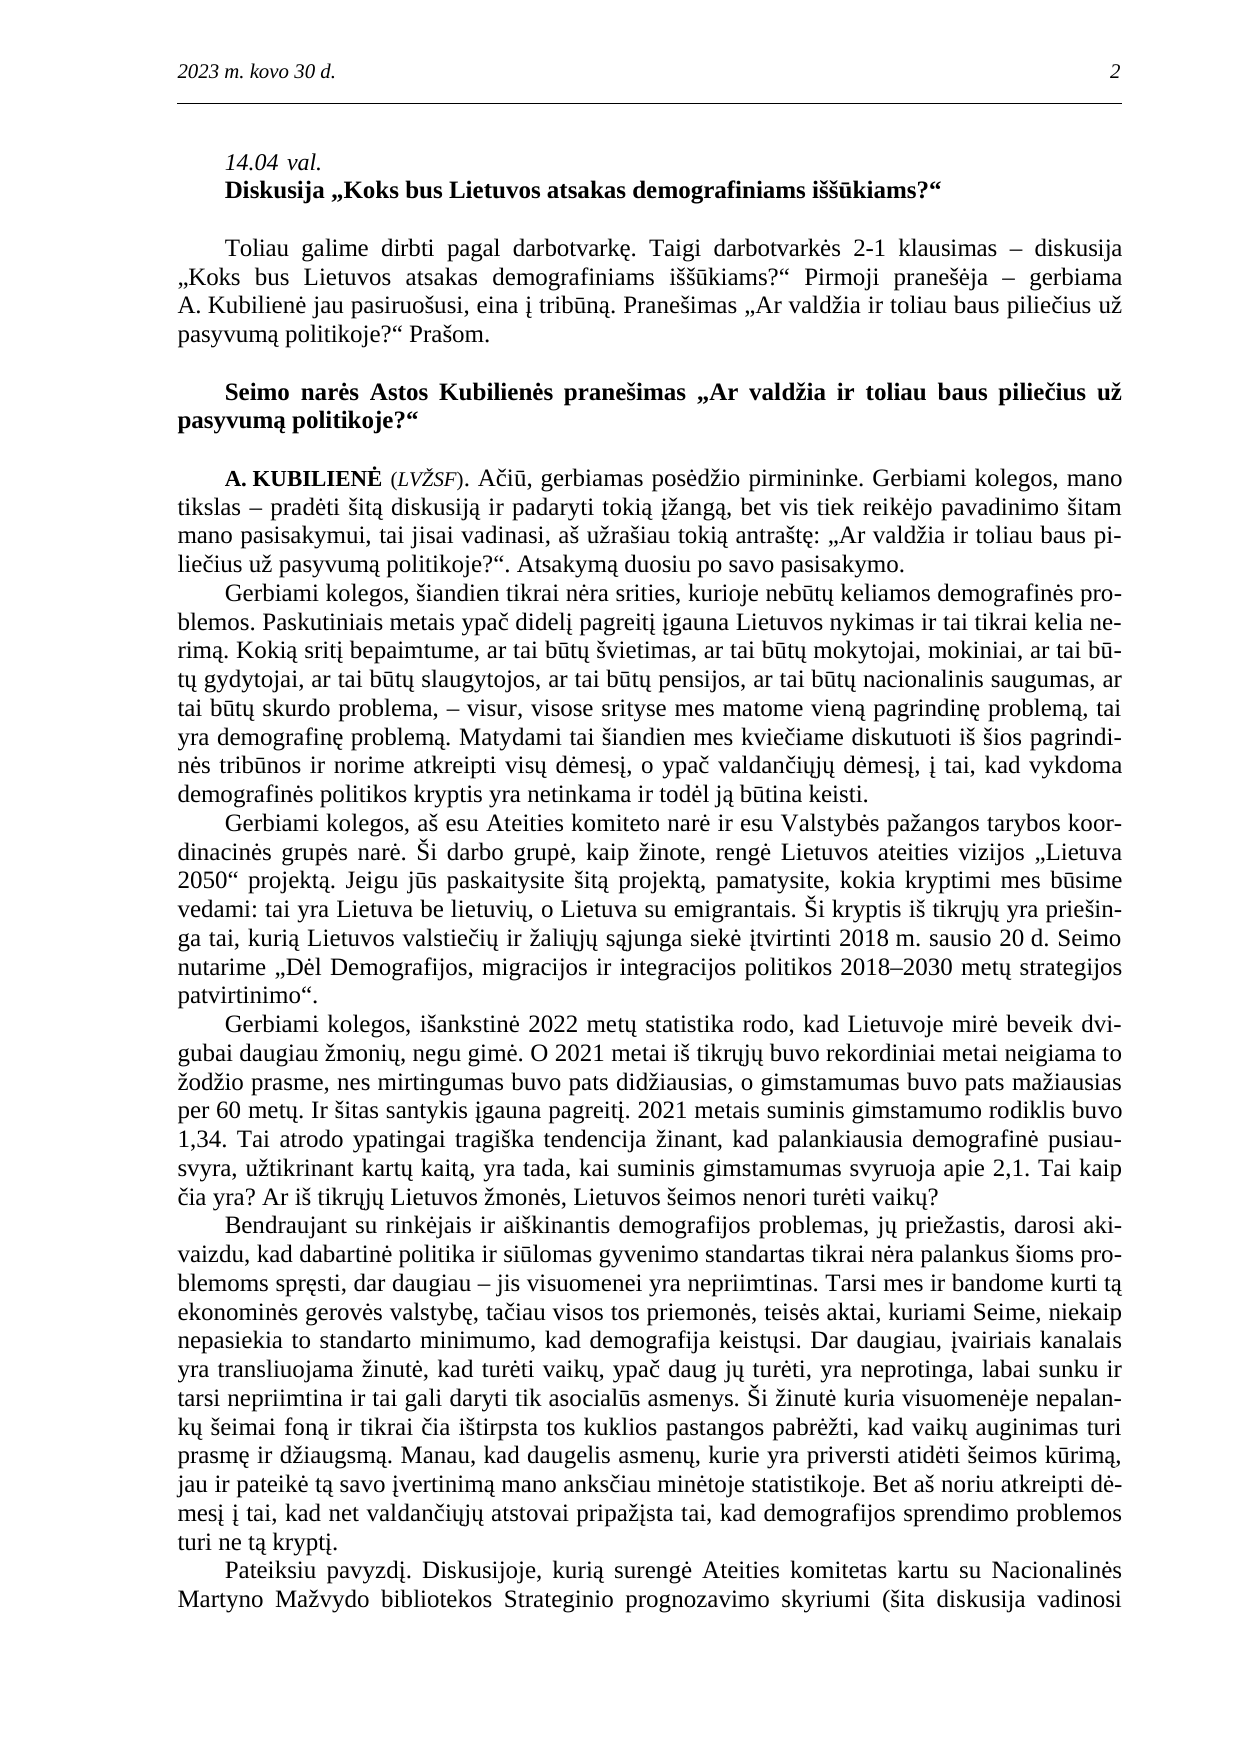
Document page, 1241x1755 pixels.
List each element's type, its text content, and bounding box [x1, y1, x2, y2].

text Ger­bia­mi ko­le­gos, šian­dien tik­rai nė­ra sri­ties, ku­rio­je ne­bū­tų ke­lia­mos de­mo­gra­finės pro­ble­mos. Pas­ku­ti­niais me­tais ypač di­de­lį pa­grei­tį įgau­na Lie­tu­vos ny­ki­mas ir tai tik­rai ke­lia ne­ri­mą. Ko­kią sri­tį be­paim­tu­me, ar tai bū­tų švie­ti­mas, ar tai bū­tų mo­ky­to­jai, mo­ki­niai, ar tai bū­tų gy­dy­to­jai, ar tai bū­tų slau­gy­to­jos, ar tai bū­tų pen­si­jos, ar tai bū­tų na­cio­na­li­nis sau­gu­mas, ar tai bū­tų skur­do pro­ble­ma, – vi­sur, vi­so­se sri­ty­se mes ma­to­me vie­ną pa­grin­di­nę pro­ble­mą, tai yra de­mo­gra­finę pro­ble­mą. Ma­ty­da­mi tai šian­dien mes kvie­čia­me dis­ku­tuo­ti iš šios pa­grin­di­nės tri­bū­nos ir no­ri­me at­kreip­ti vi­sų dė­me­sį, o ypač val­dan­čių­jų dė­me­sį, į tai, kad vyk­do­ma de­mo­gra­finės po­li­ti­kos kryp­tis yra ne­tin­ka­ma ir to­dėl ją bū­ti­na keis­ti. [177, 578, 1122, 808]
text To­liau ga­li­me dirb­ti pa­gal dar­bo­tvarkę. Tai­gi dar­bo­tvarkės 2-1 klau­si­mas – dis­ku­si­ja „Koks bus Lie­tu­vos at­sa­kas de­mo­gra­finiams iš­šū­kiams?“ Pir­mo­ji pra­ne­šė­ja – ger­bia­ma A. Ku­bi­lie­nė jau pa­si­ruo­šu­si, ei­na į tri­bū­ną. Pra­ne­ši­mas „Ar val­džia ir to­liau baus pi­lie­čius už pa­sy­vu­mą po­li­ti­ko­je?“ Pra­šom. [177, 233, 1122, 348]
text Ger­bia­mi ko­le­gos, aš esu At­ei­ties ko­mi­te­to na­rė ir esu Vals­ty­bės pa­žan­gos ta­ry­bos ko­or­di­na­ci­nės gru­pės na­rė. Ši dar­bo gru­pė, kaip ži­no­te, ren­gė Lie­tu­vos at­ei­ties vi­zi­jos „Lie­tu­va 2050“ pro­jek­tą. Jei­gu jūs pa­skai­ty­si­te ši­tą pro­jek­tą, pa­ma­ty­si­te, ko­kia kryp­ti­mi mes bū­si­me ve­da­mi: tai yra Lie­tu­va be lie­tu­vių, o Lie­tu­va su emig­ran­tais. Ši kryp­tis iš tik­rų­jų yra prie­šin­ga tai, ku­rią Lie­tu­vos vals­tie­čių ir ža­lių­jų są­jun­ga sie­kė įtvir­tin­ti 2018 m. sau­sio 20 d. Sei­mo nu­ta­ri­me „Dėl De­mo­gra­fijos, mig­ra­ci­jos ir in­teg­ra­ci­jos po­li­ti­kos 2018–2030 me­tų stra­te­gi­jos pa­tvir­ti­ni­mo“. [177, 808, 1122, 1009]
text Ger­bia­mi ko­le­gos, iš­anks­ti­nė 2022 me­tų sta­tis­ti­ka ro­do, kad Lie­tu­vo­je mi­rė be­veik dvi­gu­bai dau­giau žmo­nių, ne­gu gi­mė. O 2021 me­tai iš tik­rų­jų bu­vo re­kor­di­niai me­tai nei­gia­ma to žo­džio pras­me, nes mir­tin­gu­mas bu­vo pats di­džiau­sias, o gims­ta­mu­mas bu­vo pats ma­žiau­sias per 60 me­tų. Ir ši­tas san­ty­kis įgau­na pa­grei­tį. 2021 me­tais su­mi­nis gims­ta­mu­mo ro­dik­lis bu­vo 1,34. Tai at­ro­do ypa­tin­gai tra­giš­ka ten­den­ci­ja ži­nant, kad pa­lan­kiau­sia de­mo­gra­finė pu­siau­svy­ra, už­tik­ri­nant kar­tų kai­tą, yra ta­da, kai su­mi­nis gims­ta­mu­mas svy­ruo­ja apie 2,1. Tai kaip čia yra? Ar iš tik­rų­jų Lie­tu­vos žmo­nės, Lie­tu­vos šei­mos ne­no­ri tu­rė­ti vai­kų? [177, 1009, 1122, 1210]
text Sei­mo na­rės As­tos Ku­bi­lie­nės pra­ne­ši­mas „Ar val­džia ir to­liau baus pi­lie­čius už pasy­vu­mą po­li­ti­ko­je?“ [177, 377, 1122, 434]
text 14.04 val. [224, 148, 1122, 175]
text Dis­ku­si­ja „Koks bus Lie­tu­vos at­sa­kas de­mo­gra­finiams iš­šū­kiams?“ [177, 175, 1122, 204]
text A. KUBILIENĖ (LVŽSF). Ačiū, ger­bia­mas po­sė­džio pir­mi­nin­ke. Ger­bia­mi ko­le­gos, ma­no tiks­las – pra­dė­ti ši­tą dis­ku­si­ją ir pa­da­ry­ti to­kią įžan­gą, bet vis tiek rei­kė­jo pa­va­di­ni­mo ši­tam ma­no pa­si­sa­ky­mui, tai ji­sai va­di­na­si, aš už­ra­šiau to­kią ant­raš­tę: „Ar val­džia ir to­liau baus pi­lie­čius už pa­sy­vu­mą po­li­ti­ko­je?“. At­sa­ky­mą duo­siu po sa­vo pa­si­sa­ky­mo. [177, 463, 1122, 578]
text Ben­drau­jant su rin­kė­jais ir aiš­ki­nan­tis de­mo­gra­fijos pro­ble­mas, jų prie­žas­tis, da­ro­si aki­vaiz­du, kad da­bar­ti­nė po­li­ti­ka ir siū­lo­mas gy­ve­ni­mo stan­dar­tas tik­rai nė­ra pa­lan­kus šioms pro­ble­moms spręs­ti, dar dau­giau – jis vi­suo­me­nei yra ne­pri­im­ti­nas. Tar­si mes ir ban­do­me kur­ti tą eko­no­mi­nės ge­ro­vės vals­ty­bę, ta­čiau vi­sos tos prie­mo­nės, tei­sės ak­tai, ku­ria­mi Sei­me, nie­kaip ne­pa­sie­kia to stan­dar­to mi­ni­mu­mo, kad de­mo­gra­fija keis­tų­si. Dar dau­giau, įvai­riais ka­na­lais yra tran­sliuo­ja­ma ži­nu­tė, kad tu­rė­ti vai­kų, ypač daug jų tu­rė­ti, yra ne­pro­tin­ga, la­bai sun­ku ir tar­si ne­pri­im­ti­na ir tai ga­li da­ry­ti tik aso­cia­lūs as­me­nys. Ši ži­nu­tė ku­ria vi­suo­me­nė­je ne­pa­lan­kų šei­mai fo­ną ir tik­rai čia iš­tirps­ta tos kuk­lios pa­stan­gos pa­brėž­ti, kad vai­kų au­gi­ni­mas tu­ri pras­mę ir džiaugs­mą. Ma­nau, kad dau­ge­lis as­me­nų, ku­rie yra pri­vers­ti ati­dė­ti šei­mos kū­ri­mą, jau ir pa­tei­kė tą sa­vo įver­ti­ni­mą ma­no anks­čiau mi­nė­to­je sta­tis­ti­ko­je. Bet aš no­riu at­kreip­ti dė­me­sį į tai, kad net val­dan­čių­jų at­sto­vai pri­pa­žįs­ta tai, kad de­mo­gra­fijos spren­di­mo pro­ble­mos tu­ri ne tą kryp­tį. [177, 1210, 1122, 1555]
text Pa­teik­siu pa­vyz­dį. Dis­ku­si­jo­je, ku­rią su­ren­gė At­ei­ties ko­mi­te­tas kar­tu su Na­cio­na­li­nės Mar­ty­no Maž­vy­do bib­lio­te­kos Stra­te­gi­nio prog­no­za­vi­mo sky­riu­mi (ši­ta dis­ku­si­ja va­di­no­si [177, 1555, 1122, 1613]
